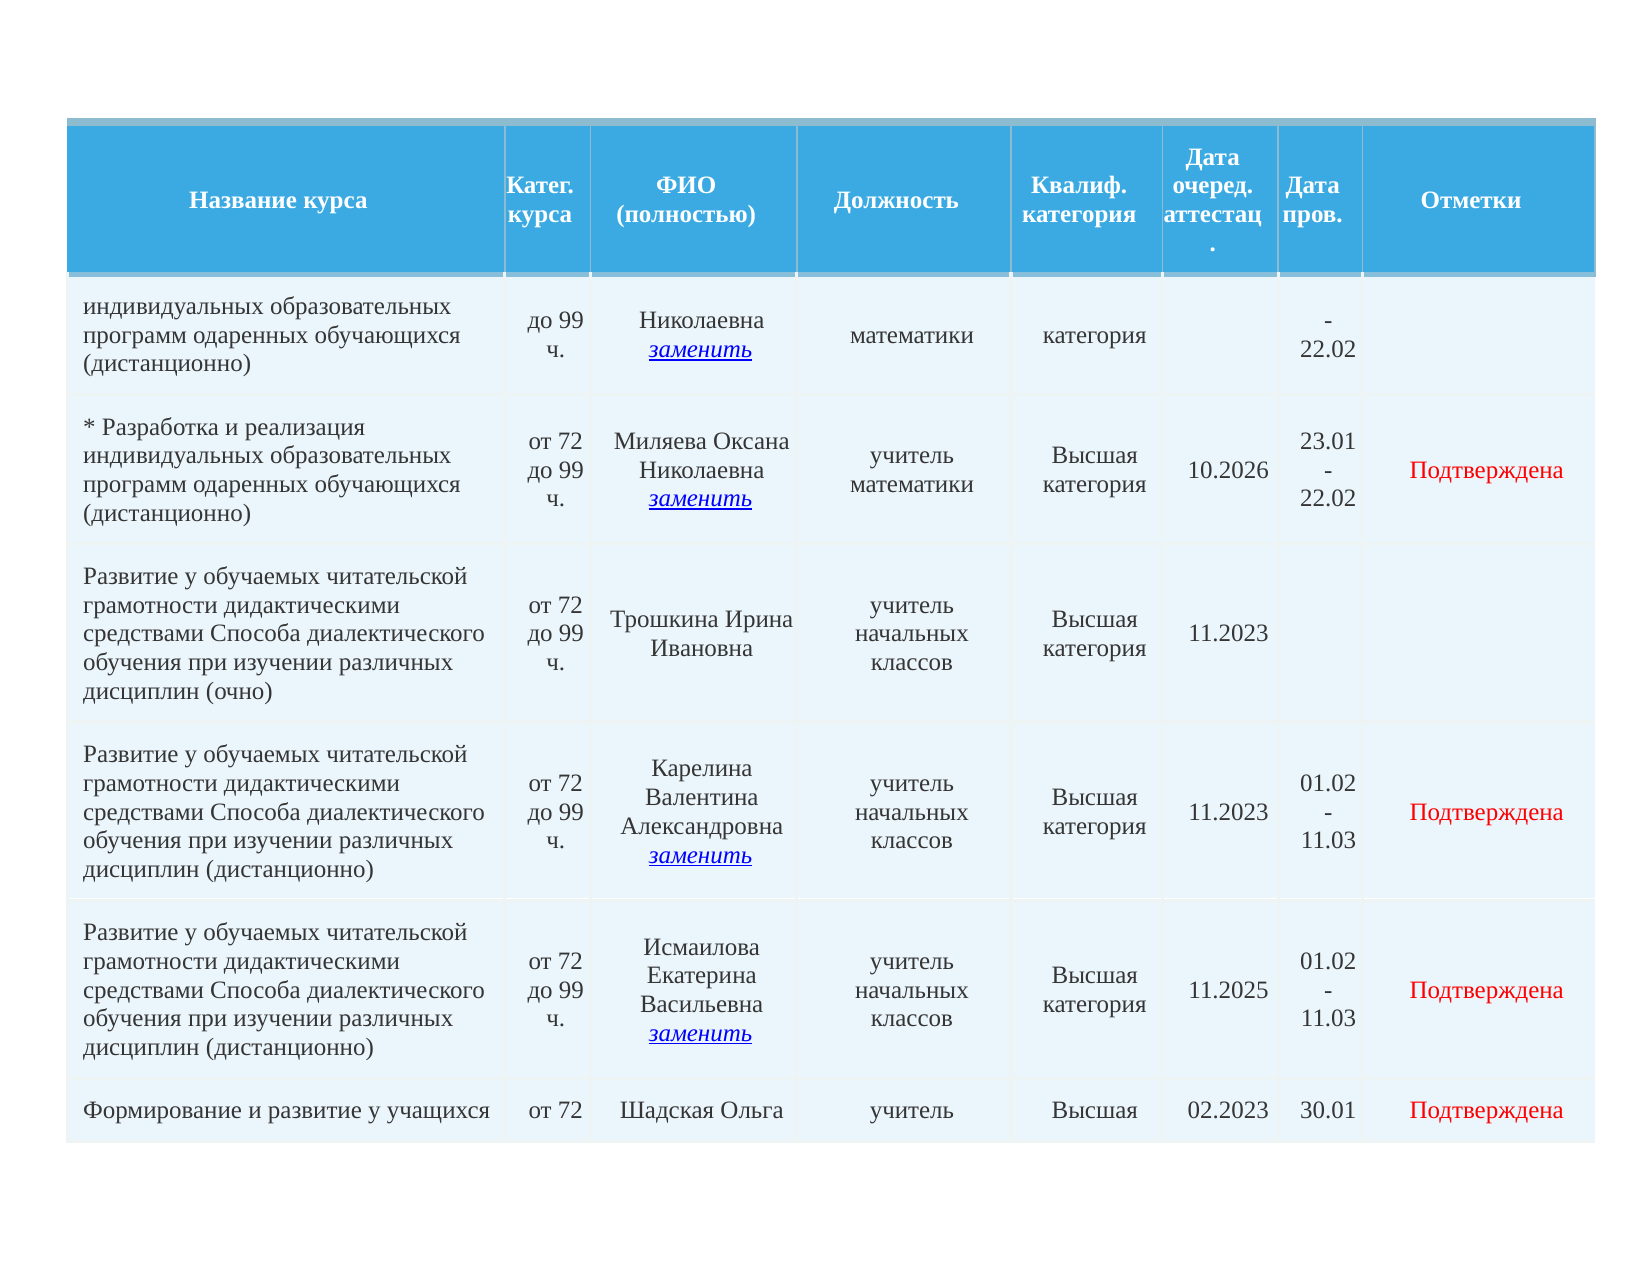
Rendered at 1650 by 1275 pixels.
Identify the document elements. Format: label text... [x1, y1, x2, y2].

table_cell Николаевна заменить [592, 277, 795, 393]
table_cell Подтверждена [1364, 1080, 1595, 1140]
table_cell от 72 до 99 ч. [506, 396, 589, 542]
table_cell Подтверждена [1364, 396, 1595, 542]
table_cell Карелина Валентина Александровна заменить [592, 724, 795, 898]
table_cell [1364, 277, 1595, 393]
table_cell от 72 [506, 1080, 589, 1140]
table_cell до 99 ч. [506, 277, 589, 393]
table_cell 10.2026 [1164, 396, 1277, 542]
table_cell учитель начальных классов [798, 545, 1009, 720]
table_cell Высшая категория [1013, 902, 1161, 1077]
table_cell 11.2023 [1164, 724, 1277, 898]
table_cell Высшая категория [1013, 396, 1161, 542]
table_cell Исмаилова Екатерина Васильевна заменить [592, 902, 795, 1077]
table_cell от 72 до 99 ч. [506, 545, 589, 720]
table_header Катег. курса [506, 126, 590, 272]
table_cell Миляева Оксана Николаевна заменить [592, 396, 795, 542]
table_header Дата пров. [1279, 126, 1362, 272]
table_cell 11.2023 [1164, 545, 1277, 720]
table_cell Высшая категория [1013, 724, 1161, 898]
table_cell [1364, 545, 1595, 720]
table_header Название курса [67, 126, 504, 272]
table_cell 11.2025 [1164, 902, 1277, 1077]
table_cell Шадская Ольга [592, 1080, 795, 1140]
table_header Квалиф. категория [1012, 126, 1162, 272]
table_cell Развитие у обучаемых читательской грамотности дидактическими средствами Способа диалектического обучения при изучении различных дисциплин (очно) [69, 545, 503, 720]
table_cell * Разработка и реализация индивидуальных образовательных программ одаренных обучающихся (дистанционно) [69, 396, 503, 542]
table_cell индивидуальных образовательных программ одаренных обучающихся (дистанционно) [69, 277, 503, 393]
table_cell 02.2023 [1164, 1080, 1277, 1140]
table_cell Развитие у обучаемых читательской грамотности дидактическими средствами Способа диалектического обучения при изучении различных дисциплин (дистанционно) [69, 902, 503, 1077]
table_cell от 72 до 99 ч. [506, 902, 589, 1077]
table_cell 23.01 - 22.02 [1280, 396, 1361, 542]
table_cell Подтверждена [1364, 902, 1595, 1077]
table_header ФИО (полностью) [591, 126, 796, 272]
table_cell учитель начальных классов [798, 902, 1009, 1077]
table_cell учитель математики [798, 396, 1009, 542]
table_cell [1164, 277, 1277, 393]
table_cell Высшая [1013, 1080, 1161, 1140]
table_cell учитель начальных классов [798, 724, 1009, 898]
table_cell Трошкина Ирина Ивановна [592, 545, 795, 720]
table_header Дата очеред. аттестац. [1163, 126, 1277, 272]
table_cell категория [1013, 277, 1161, 393]
table_cell - 22.02 [1280, 277, 1361, 393]
table_cell Высшая категория [1013, 545, 1161, 720]
table_cell от 72 до 99 ч. [506, 724, 589, 898]
table_cell Формирование и развитие у учащихся [69, 1080, 503, 1140]
table_cell 01.02 - 11.03 [1280, 902, 1361, 1077]
table_header Должность [798, 126, 1010, 272]
table_cell 30.01 [1280, 1080, 1361, 1140]
table_cell Подтверждена [1364, 724, 1595, 898]
table_cell математики [798, 277, 1009, 393]
table_header Отметки [1363, 126, 1594, 272]
table_cell 01.02 - 11.03 [1280, 724, 1361, 898]
table_cell учитель [798, 1080, 1009, 1140]
table_cell [1280, 545, 1361, 720]
table_cell Развитие у обучаемых читательской грамотности дидактическими средствами Способа диалектического обучения при изучении различных дисциплин (дистанционно) [69, 724, 503, 898]
